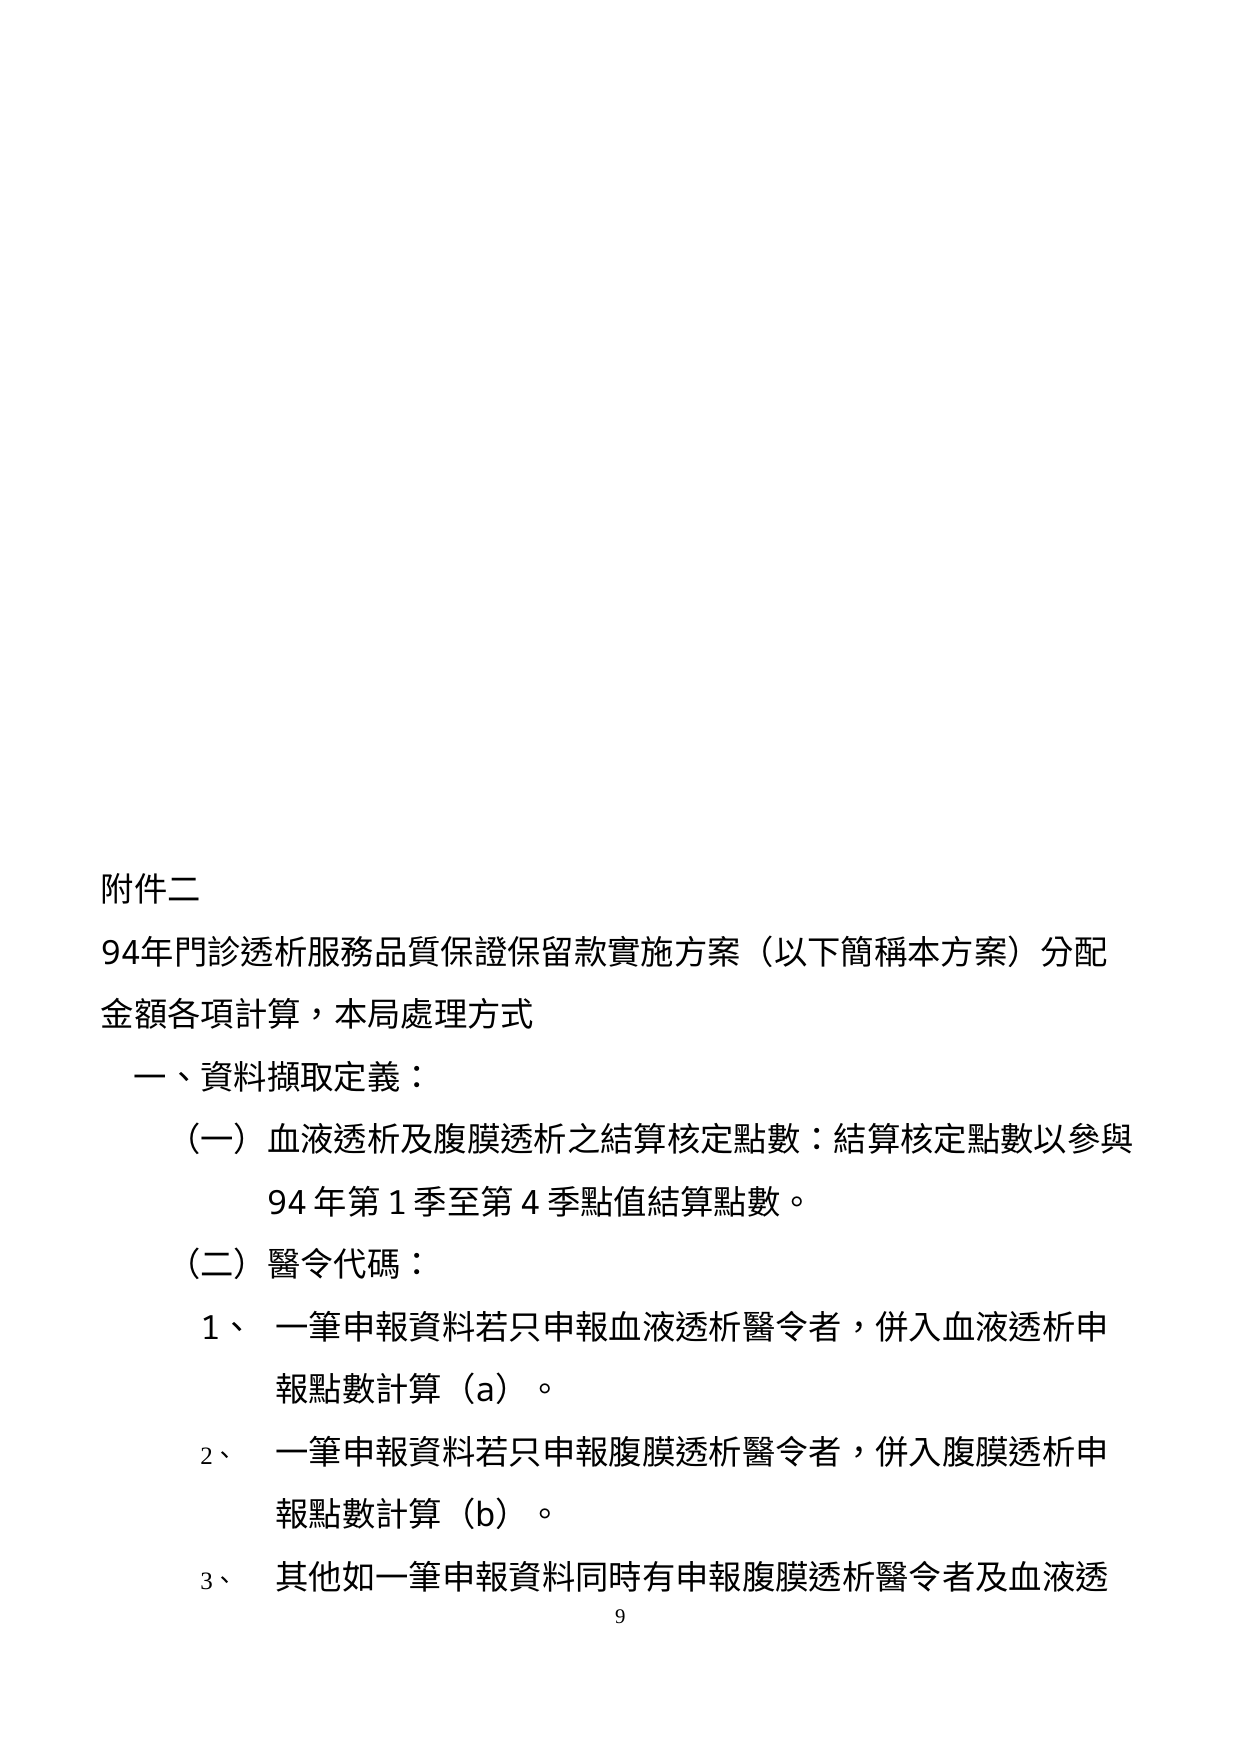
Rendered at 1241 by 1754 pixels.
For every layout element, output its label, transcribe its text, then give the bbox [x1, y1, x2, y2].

text （二）醫令代碼： [167, 1221, 1140, 1283]
text 94年門診透析服務品質保證保留款實施方案（以下簡稱本方案）分配金額各項計算，本局處理方式 [101, 908, 1115, 1033]
list 一筆申報資料若只申報腹膜透析醫令者，併入腹膜透析申報點數計算（b）。 [200, 1408, 1140, 1533]
text 一、資料擷取定義： [134, 1033, 1140, 1096]
text （一）血液透析及腹膜透析之結算核定點數：結算核定點數以參與94年第1季至第4季點值結算點數。 [167, 1096, 1140, 1221]
list 一筆申報資料若只申報血液透析醫令者，併入血液透析申報點數計算（a）。 [200, 1283, 1140, 1408]
text 附件二 [101, 846, 1115, 908]
list 其他如一筆申報資料同時有申報腹膜透析醫令者及血液透 [200, 1533, 1140, 1596]
